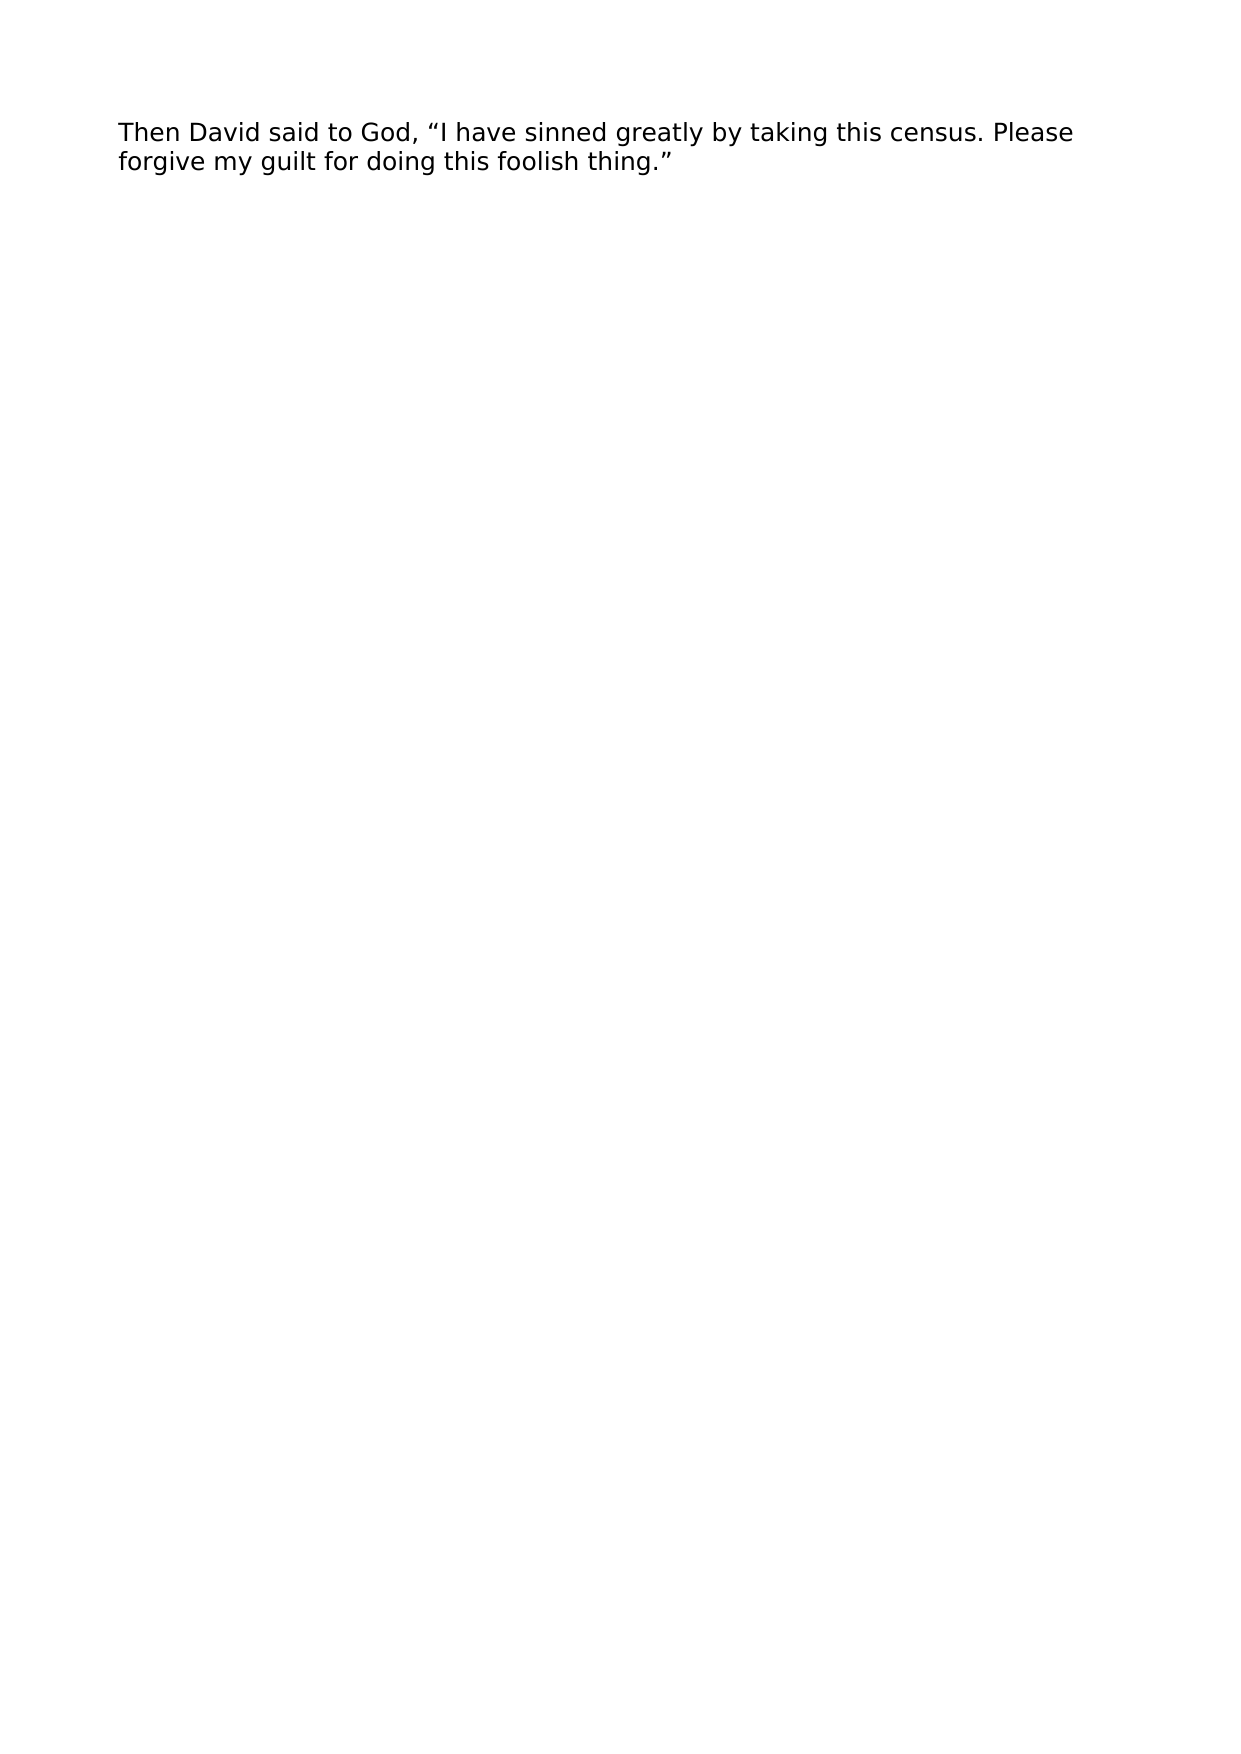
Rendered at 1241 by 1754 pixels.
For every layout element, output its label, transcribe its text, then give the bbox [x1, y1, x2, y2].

text Then David said to God, “I have sinned greatly by taking this census. Please forgive my guilt for doing this foolish thing.” [118, 118, 1122, 176]
